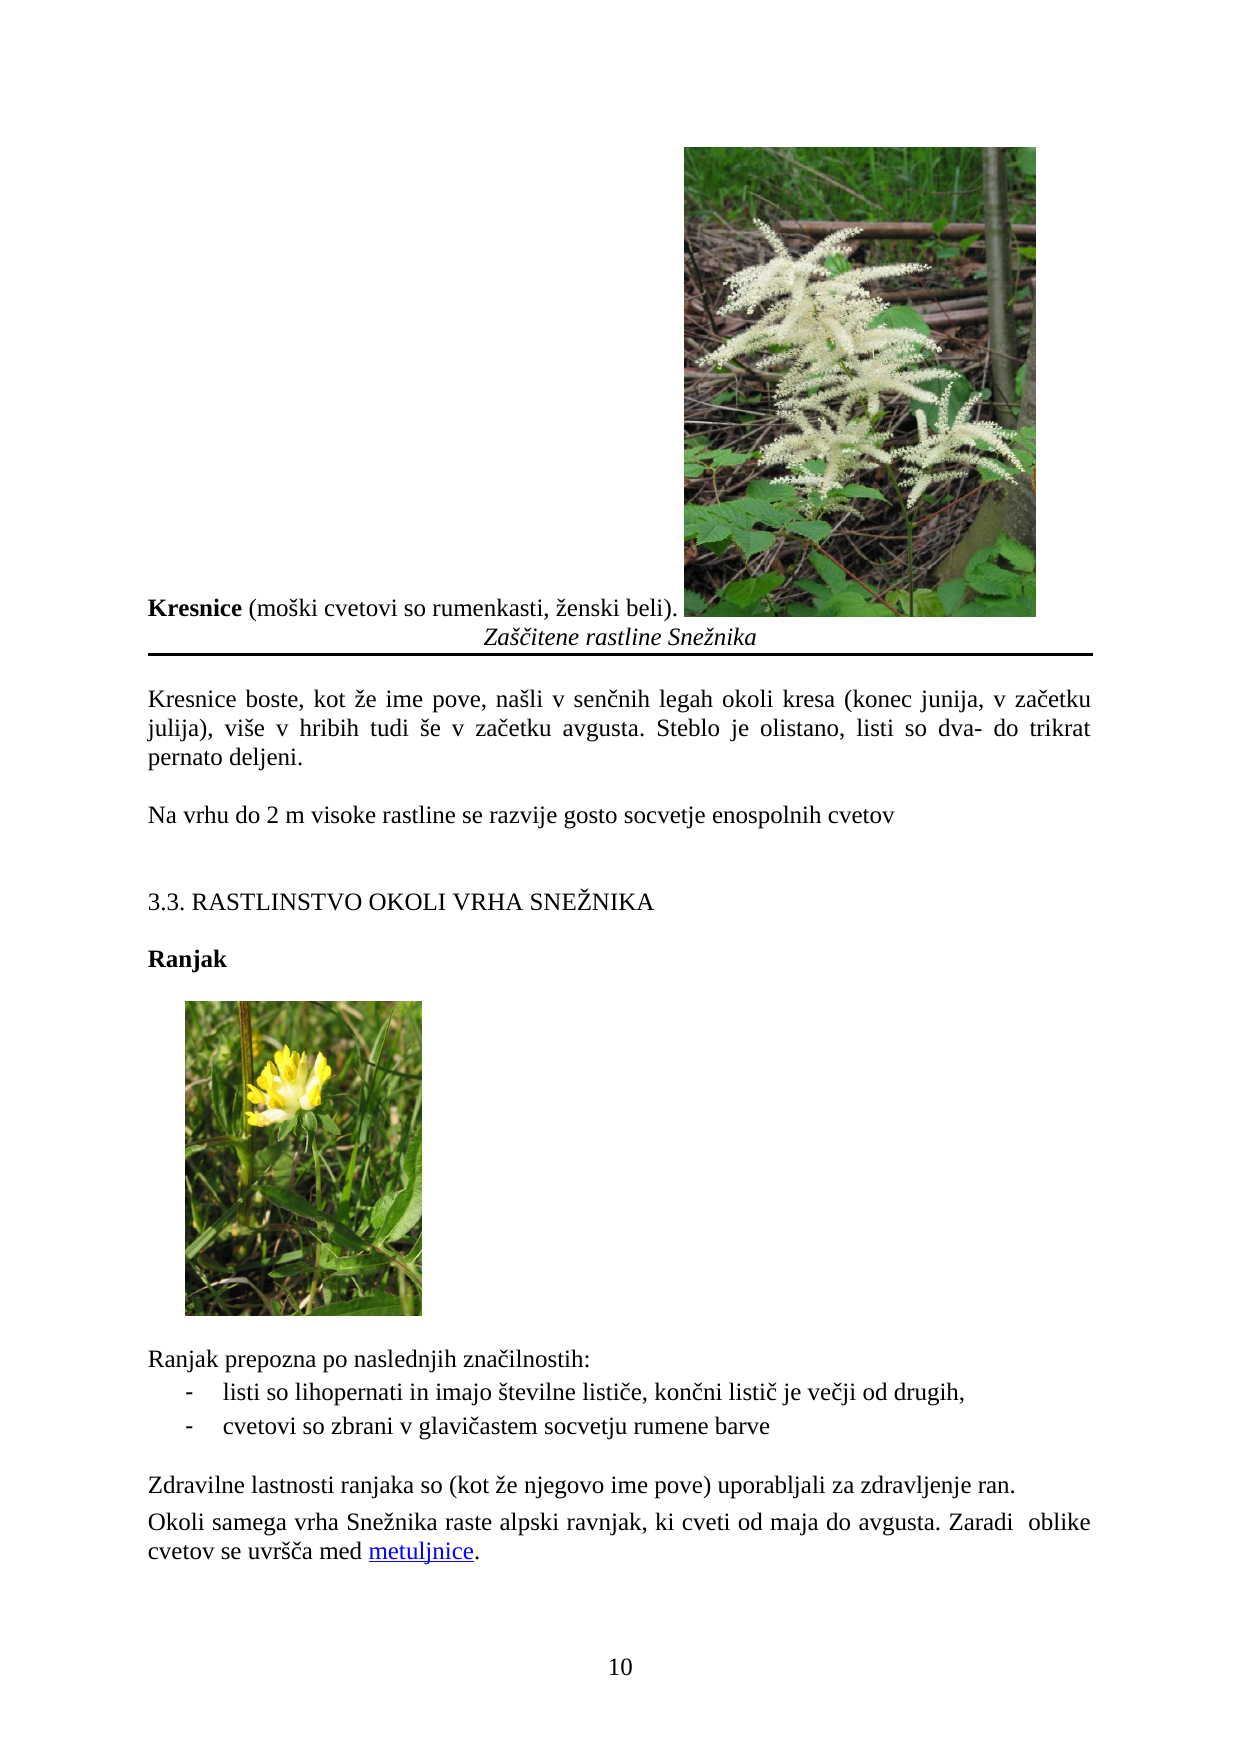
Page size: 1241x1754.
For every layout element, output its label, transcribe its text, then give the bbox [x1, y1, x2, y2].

picture [185, 1001, 422, 1316]
text Kresnice (moški cvetovi so rumenkasti, ženski beli). [148, 148, 1093, 622]
text Zdravilne lastnosti ranjaka so (kot že njegovo ime pove) uporabljali za zdravljenje ran. [148, 1470, 1093, 1499]
text Okoli samega vrha Snežnika raste alpski ravnjak, ki cveti od maja do avgusta. Zaradi oblike cvetov se uvršča med metuljnice. [148, 1507, 1093, 1565]
text Kresnice boste, kot že ime pove, našli v senčnih legah okoli kresa (konec junija, v začetku julija), više v hribih tudi še v začetku avgusta. Steblo je olistano, listi so dva- do trikrat pernato deljeni. [148, 684, 1093, 771]
list cvetovi so zbrani v glavičastem socvetju rumene barve [185, 1407, 1093, 1441]
text 3.3. RASTLINSTVO OKOLI VRHA SNEŽNIKA [148, 887, 1093, 915]
text Ranjak prepozna po naslednjih značilnostih: [148, 1344, 1093, 1373]
text Ranjak [148, 944, 1093, 973]
picture [684, 147, 1036, 617]
text Na vrhu do 2 m visoke rastline se razvije gosto socvetje enospolnih cvetov [148, 800, 1093, 829]
text Zaščitene rastline Snežnika [148, 622, 1093, 653]
list listi so lihopernati in imajo številne lističe, končni listič je večji od drugih, [185, 1373, 1093, 1407]
